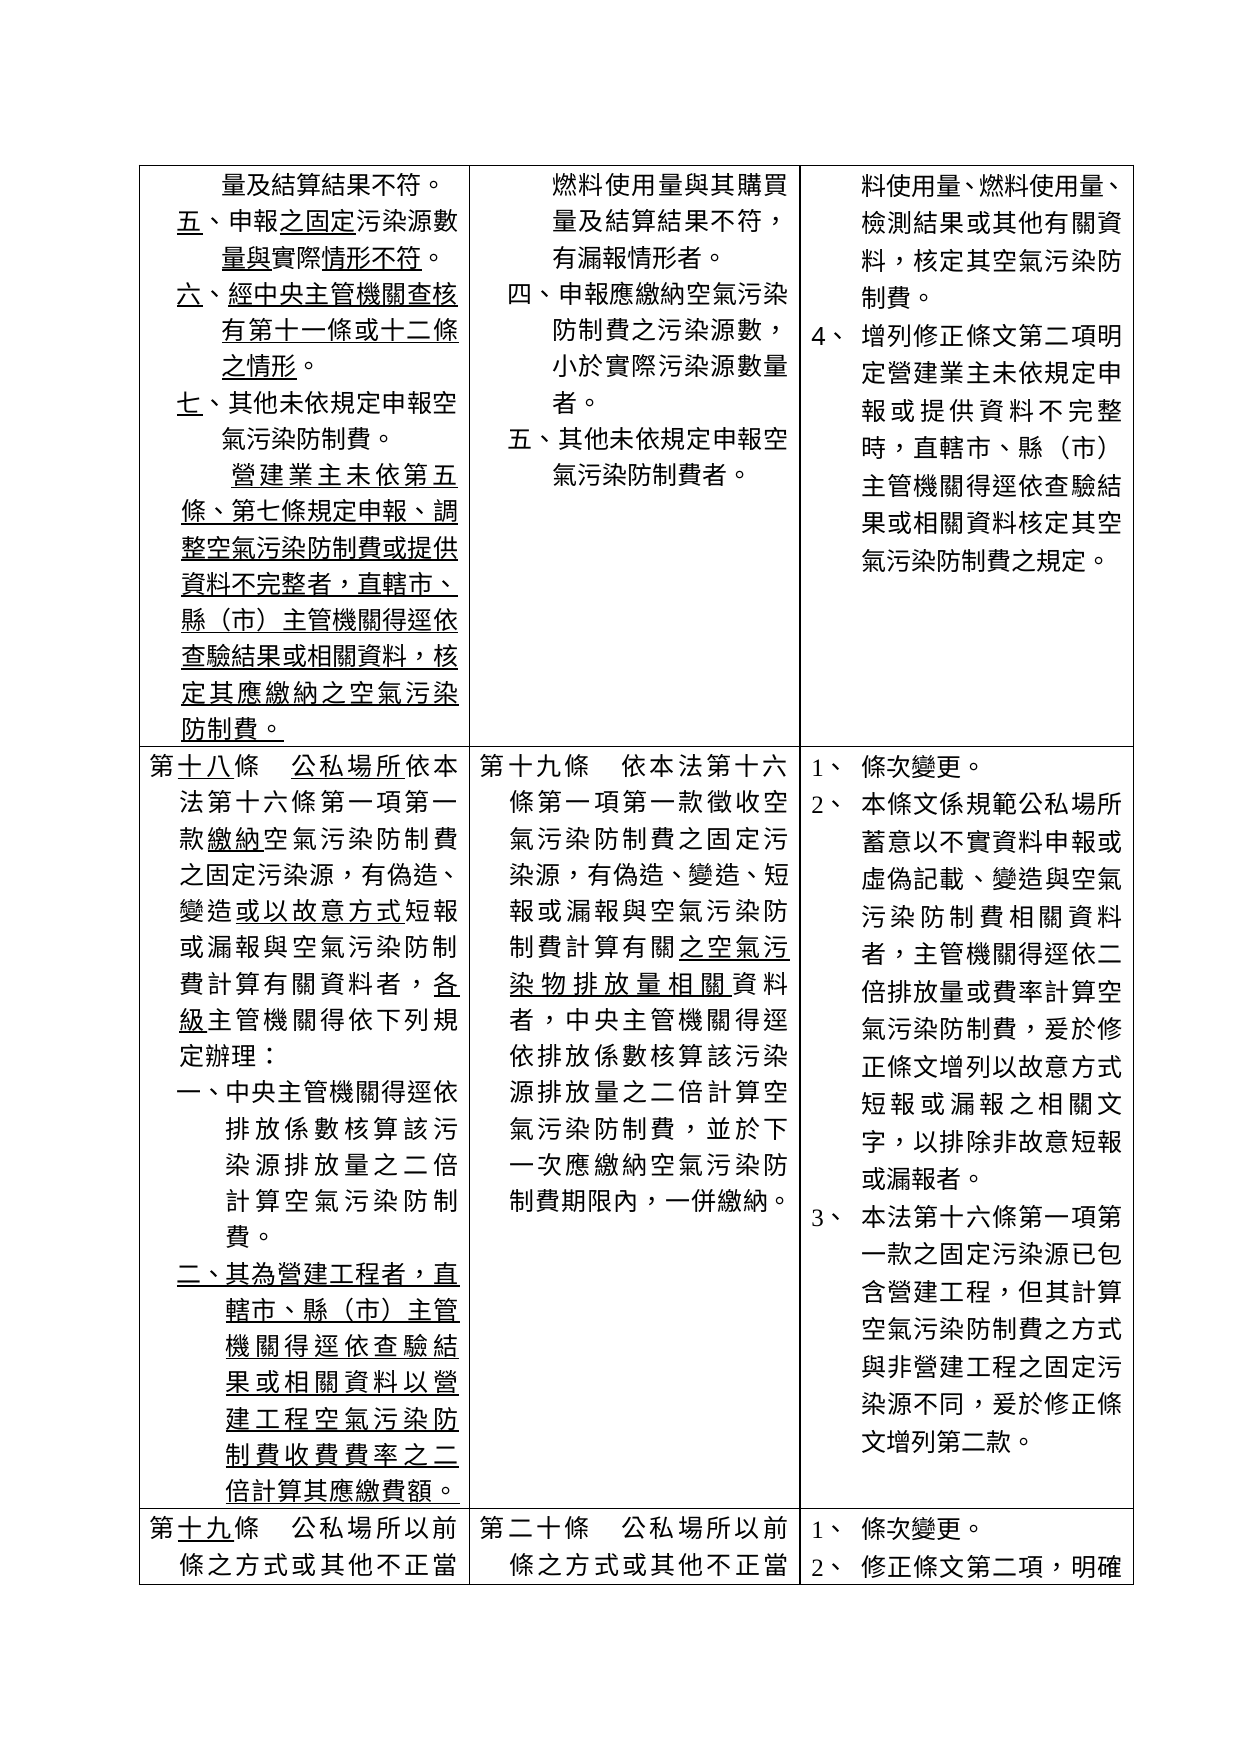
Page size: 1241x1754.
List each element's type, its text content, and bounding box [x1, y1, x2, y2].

table_cell 第二十條 公私場所以前條之方式或其他不正當 [470, 1509, 799, 1584]
table_cell 量及結算結果不符。 五、申報之固定污染源數量與實際情形不符。 六、經中央主管機關查核有第十一條或十二條之情形。 七、其他未依規定申報空氣污染防制費。 營建業主未依第五條、第七條規定申報、調整空氣污染防制費或提供資料不完整者，直轄市、縣（市）主管機關得逕依查驗結果或相關資料，核定其應繳納之空氣污染防制費。 [140, 166, 469, 746]
table_cell 料使用量、燃料使用量、檢測結果或其他有關資料，核定其空氣污染防制費。 增列修正條文第二項明定營建業主未依規定申報或提供資料不完整時，直轄市、縣（市）主管機關得逕依查驗結果或相關資料核定其空氣污染防制費之規定。 [801, 166, 1133, 746]
table_cell 第十八條 公私場所依本法第十六條第一項第一款繳納空氣污染防制費之固定污染源，有偽造、變造或以故意方式短報或漏報與空氣污染防制費計算有關資料者，各級主管機關得依下列規定辦理： 一、中央主管機關得逕依排放係數核算該污染源排放量之二倍計算空氣污染防制費。 二、其為營建工程者，直轄市、縣（市）主管機關得逕依查驗結果或相關資料以營建工程空氣污染防制費收費費率之二倍計算其應繳費額。 [140, 747, 469, 1508]
table_cell 第十九條 依本法第十六條第一項第一款徵收空氣污染防制費之固定污染源，有偽造、變造、短報或漏報與空氣污染防制費計算有關之空氣污染物排放量相關資料者，中央主管機關得逕依排放係數核算該污染源排放量之二倍計算空氣污染防制費，並於下一次應繳納空氣污染防制費期限內，一併繳納。 [470, 747, 799, 1508]
table_cell 第十九條 公私場所以前條之方式或其他不正當 [140, 1509, 469, 1584]
table_cell 條次變更。 修正條文第二項，明確說明追溯金額期限之計算方式，為主管機關通知限期繳納截止日之次日或逃漏空氣污染防制費發生日起，至繳納之日止。 [801, 1509, 1133, 1584]
table_cell 條次變更。 本條文係規範公私場所蓄意以不實資料申報或虛偽記載、變造與空氣污染防制費相關資料者，主管機關得逕依二倍排放量或費率計算空氣污染防制費，爰於修正條文增列以故意方式短報或漏報之相關文字，以排除非故意短報或漏報者。 本法第十六條第一項第一款之固定污染源已包含營建工程，但其計算空氣污染防制費之方式與非營建工程之固定污染源不同，爰於修正條文增列第二款。 [801, 747, 1133, 1508]
table_cell 燃料使用量與其購買量及結算結果不符，有漏報情形者。 四、申報應繳納空氣污染防制費之污染源數，小於實際污染源數量者。 五、其他未依規定申報空氣污染防制費者。 [470, 166, 799, 746]
